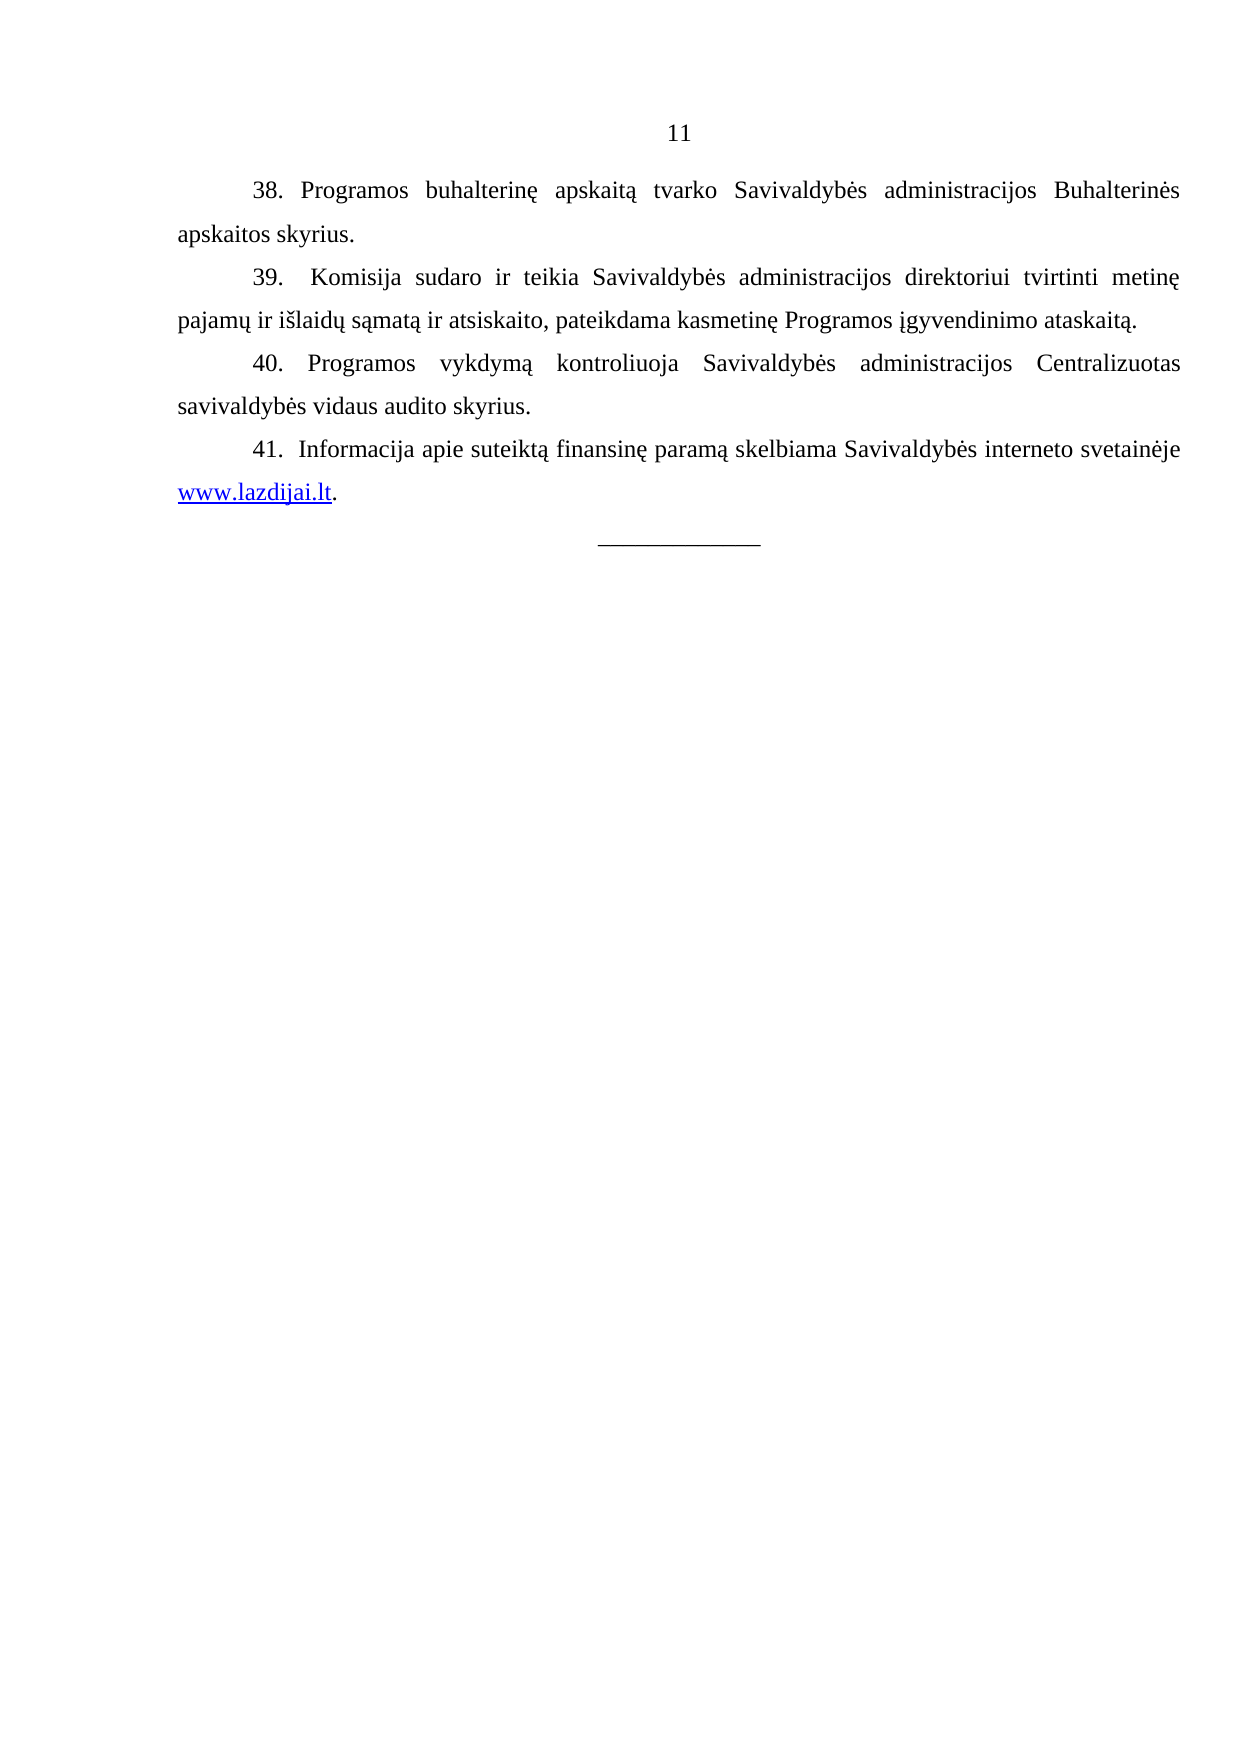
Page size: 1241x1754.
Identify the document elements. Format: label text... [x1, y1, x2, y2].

text _____________ [177, 521, 1181, 549]
text 41. Informacija apie suteiktą finansinę paramą skelbiama Savivaldybės interneto svetainėje www.lazdijai.lt. [177, 434, 1181, 506]
text 40. Programos vykdymą kontroliuoja Savivaldybės administracijos Centralizuotas savivaldybės vidaus audito skyrius. [177, 348, 1181, 420]
text 39. Komisija sudaro ir teikia Savivaldybės administracijos direktoriui tvirtinti metinę pajamų ir išlaidų sąmatą ir atsiskaito, pateikdama kasmetinę Programos įgyvendinimo ataskaitą. [177, 262, 1181, 334]
text 38. Programos buhalterinę apskaitą tvarko Savivaldybės administracijos Buhalterinės apskaitos skyrius. [177, 176, 1181, 247]
